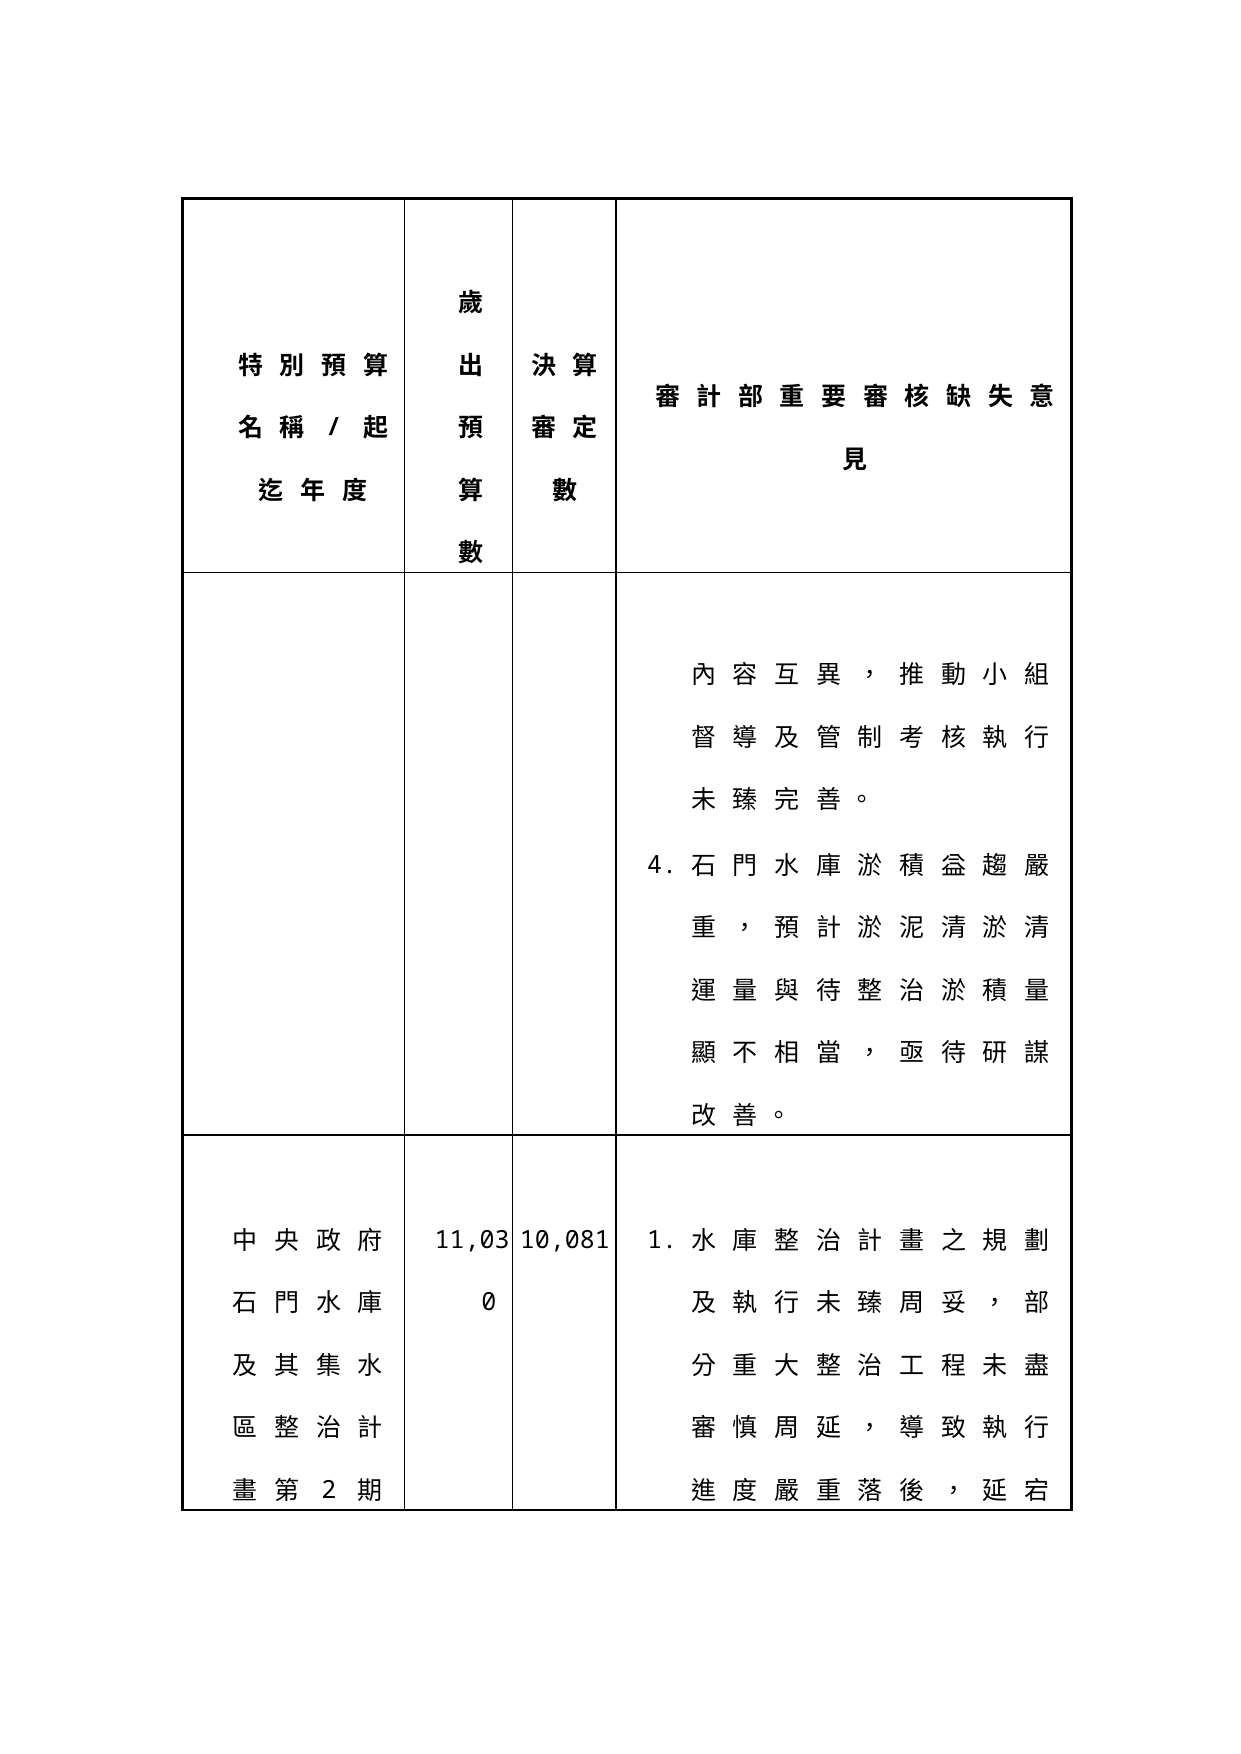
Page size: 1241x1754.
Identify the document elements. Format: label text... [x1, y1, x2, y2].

table_header 特別預算名稱/起迄年度 [184, 200, 404, 572]
table_cell 中央政府石門水庫及其集水區整治計畫第2期 [184, 1136, 404, 1509]
table_cell 內容互異，推動小組督導及管制考核執行未臻完善。 4.石門水庫淤積益趨嚴重，預計淤泥清淤清運量與待整治淤積量顯不相當，亟待研謀改善。 [617, 573, 1070, 1134]
table_header 審計部重要審核缺失意見 [617, 200, 1070, 572]
table_cell [184, 573, 404, 1134]
table_cell 1.水庫整治計畫之規劃及執行未臻周妥，部分重大整治工程未盡審慎周延，導致執行進度嚴重落後，延宕 [617, 1136, 1070, 1509]
table_header 決算審定數 [513, 200, 615, 572]
table_cell 11,030 [405, 1136, 512, 1509]
table_header 歲出預算數 [405, 200, 512, 572]
table_cell [405, 573, 512, 1134]
table_cell 10,081 [513, 1136, 615, 1509]
table_cell [513, 573, 615, 1134]
